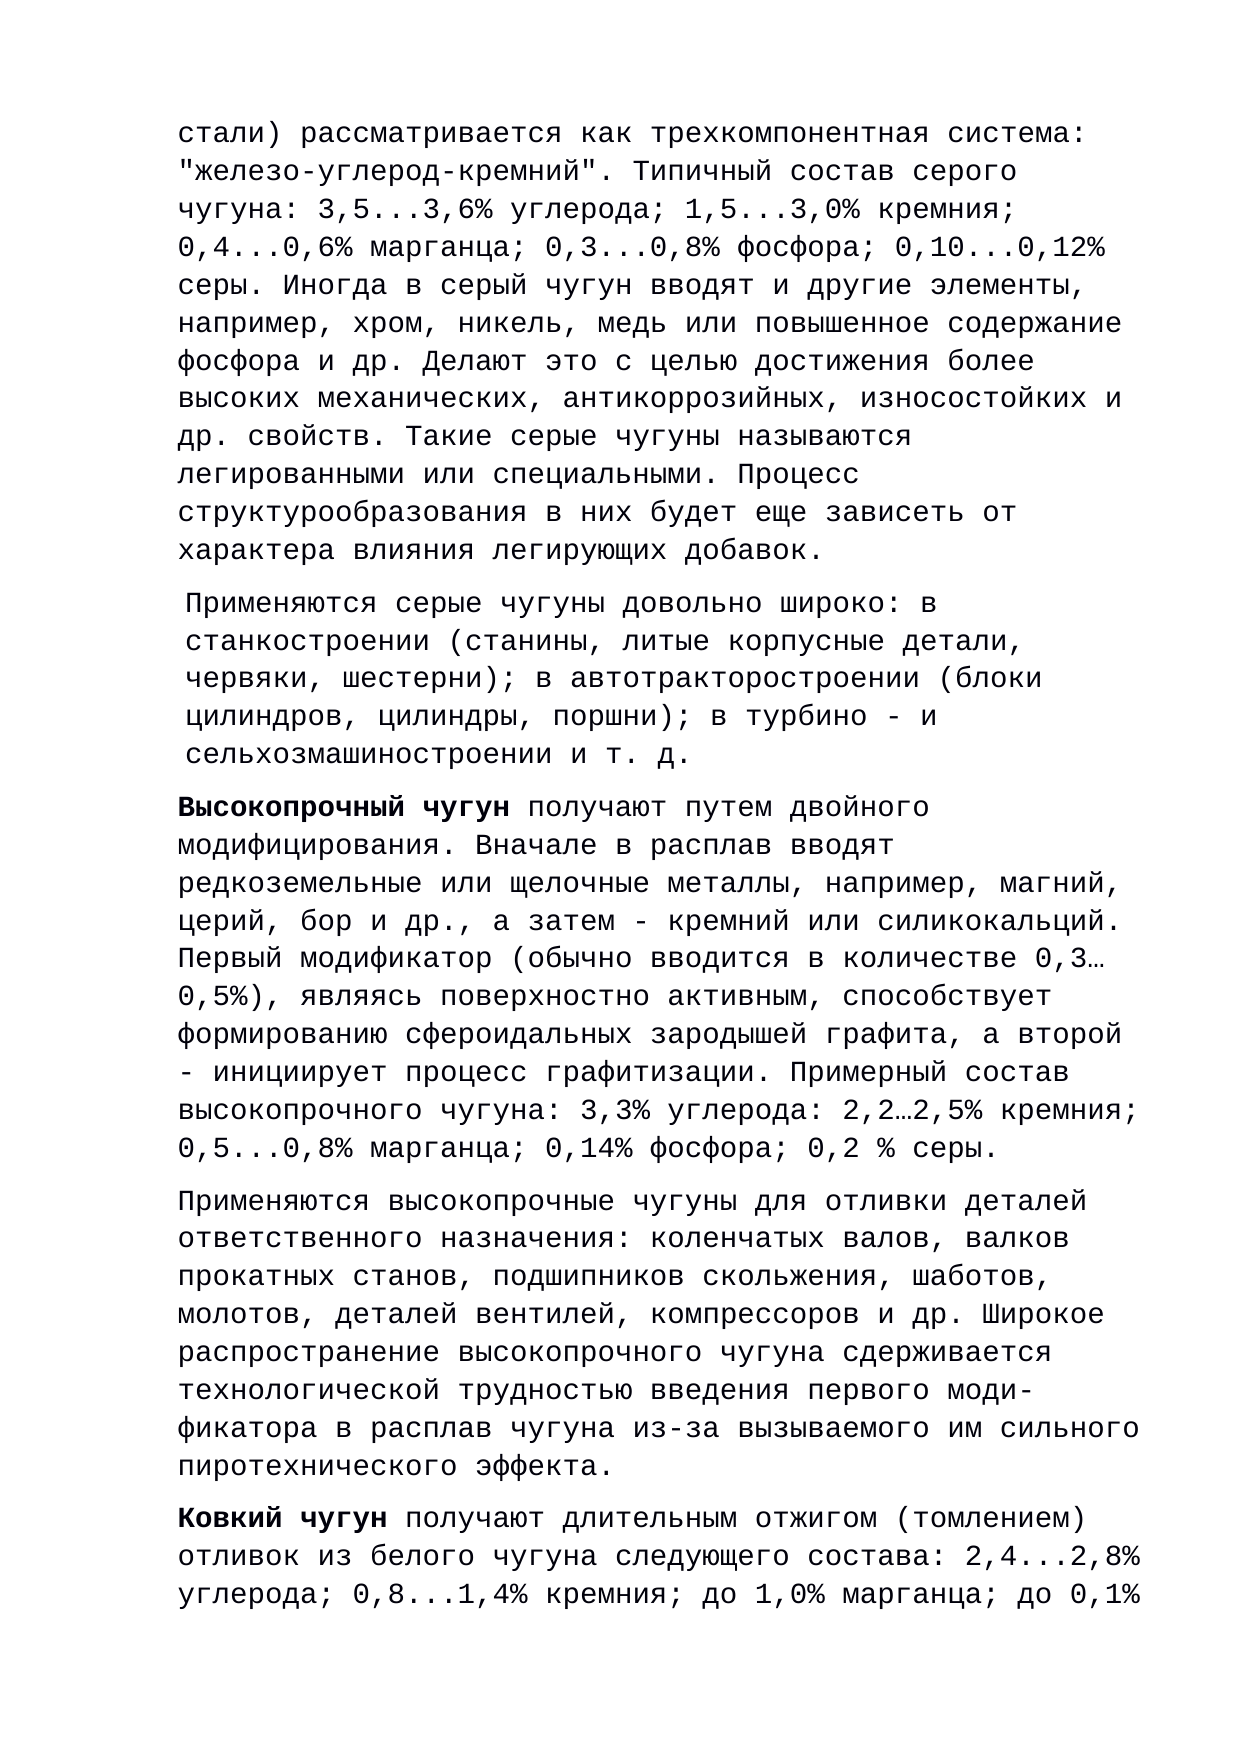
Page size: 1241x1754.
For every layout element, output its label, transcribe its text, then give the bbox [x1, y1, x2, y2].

text стали) рассматривается как трехкомпонентная сис­тема: "железо-углерод-кремний". Типичный состав серого чугуна: 3,5...3,6% углерода; 1,5...3,0% кремния; 0,4...0,6% марганца; 0,3...0,8% фосфора; 0,10...0,12% серы. Иногда в серый чугун вводят и другие элементы, например, хром, никель, медь или повы­шенное содержание фосфора и др. Делают это с целью достижения более высоких механических, антикоррозийных, износостойких и дp. свойств. Такие серые чугуны называются легированными или специ­альными. Процесс структурообразования в них будет еще зависеть от характера влияния легирующих добавок. [177, 118, 1152, 568]
text Ковкий чугун получают длительным отжигом (томлением) отливок из белого чугуна следующего состава: 2,4...2,8% углеро­да; 0,8...1,4% кремния; до 1,0% марганца; до 0,1% [177, 1503, 1152, 1612]
text Высокопрочный чугун получают путем двойного модифицирования. Вначале в расплав вводят редкоземельные или щелочные металлы, например, магний, церий, бор и др., а за­тем - кремний или силикокальций. Первый модификатор (обычно вво­дится в количестве 0,3…0,5%), являясь поверхностно активным, способствует формированию сфероидальных зародышей графита, а второй - инициирует процесс графитизации. Примерный состав высо­копрочного чугуна: 3,3% углерода: 2,2…2,5% кремния; 0,5...0,8% марганца; 0,14% фосфора; 0,2 % серы. [177, 792, 1152, 1166]
text Применяются высокопрочные чугуны для отливки деталей ответ­ственного назначения: коленчатых валов, валков прокатных станов, подшипников скольжения, шаботов, молотов, деталей вентилей, ком­прессоров и др. Широкое распространение высокопрочного чугуна сдерживается технологической трудностью введения первого моди­фикатора в расплав чугуна из-за вызываемого им сильного пиротех­нического эффекта. [177, 1186, 1152, 1484]
text Применяются серые чугуны довольно широко: в станкостроении (станины, литые корпусные детали, червяки, шестерни); в авто­тракторостроении (блоки цилиндров, цилиндры, поршни); в турбино - и сельхозмашиностроении и т. д. [185, 588, 1120, 772]
